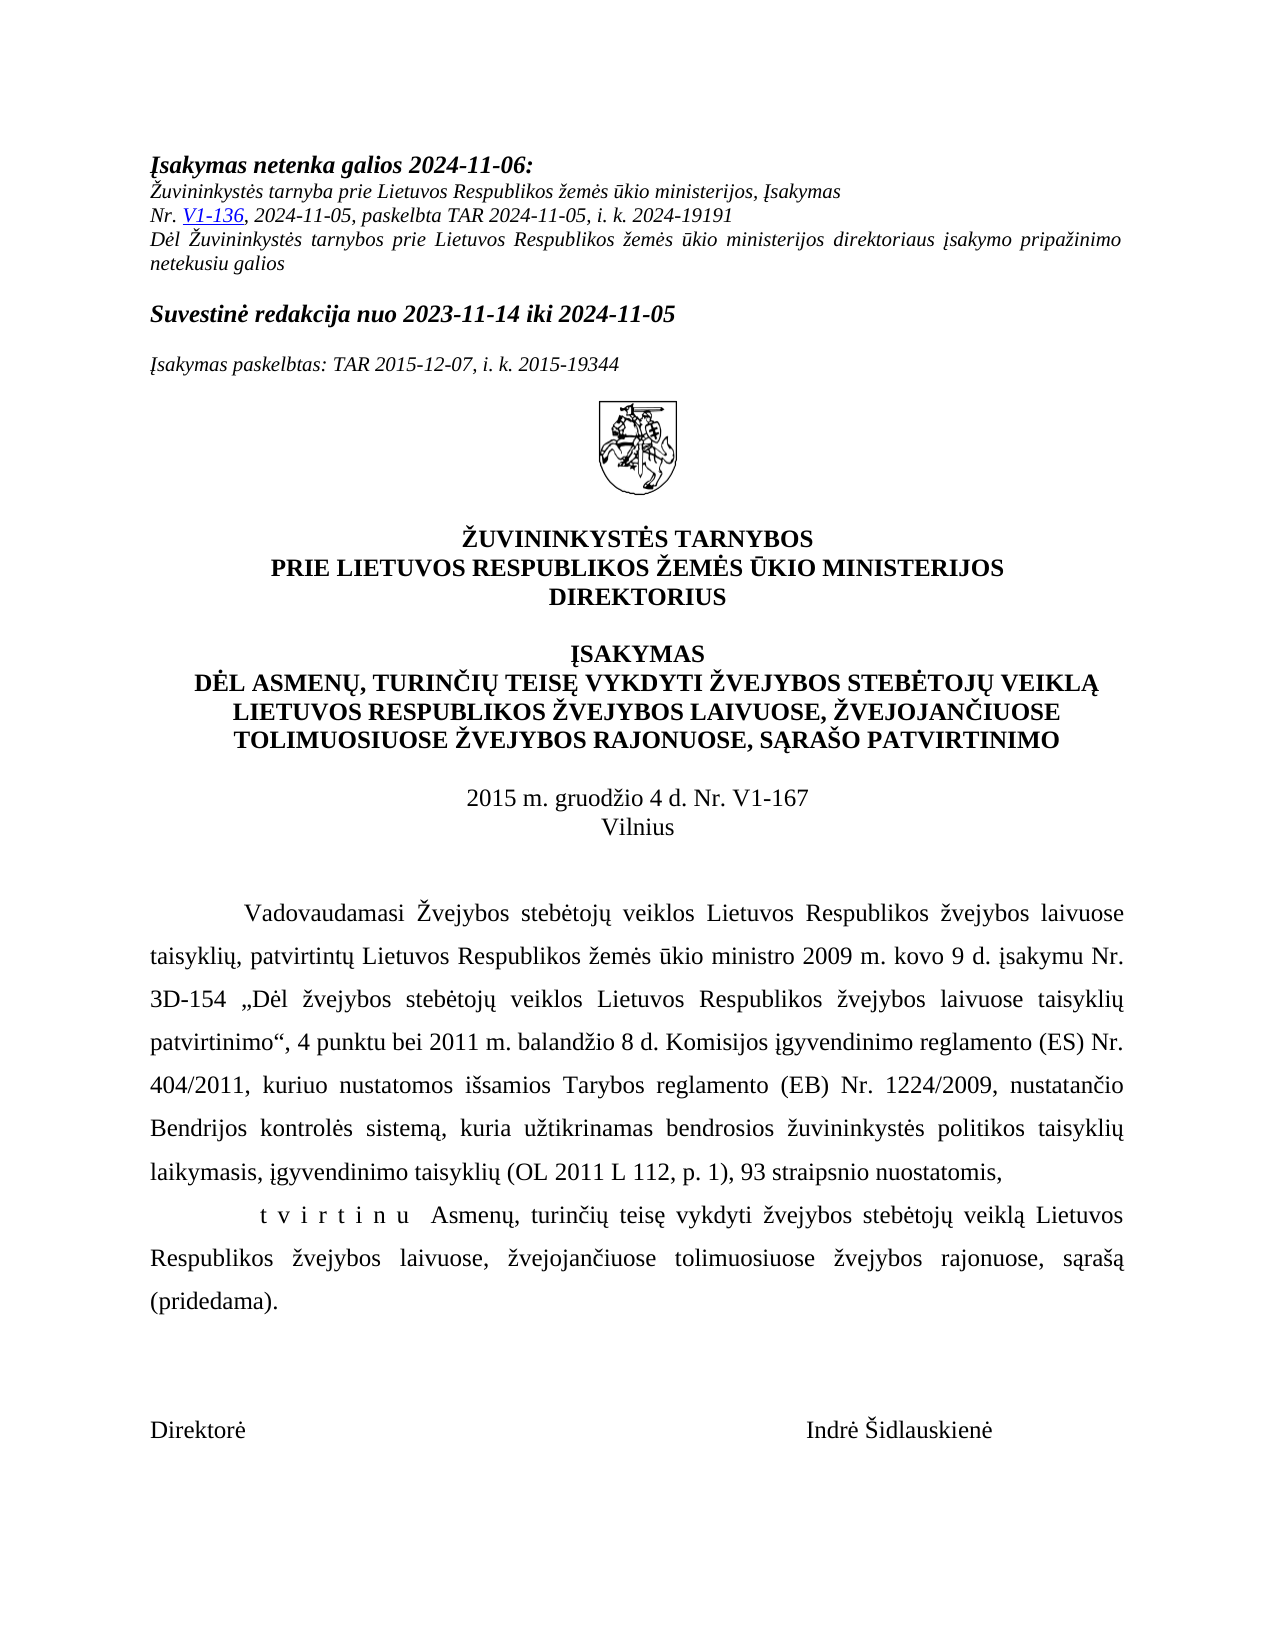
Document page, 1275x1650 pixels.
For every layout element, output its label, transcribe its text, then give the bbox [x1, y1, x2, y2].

text DĖL Asmenų, turinčių teisę vykdyti žvejybos stebėtojų veiklą Lietuvos respublikos žvejybos laivuose, žvejojančiuose tolimuosiuose žvejybos rajonuose, sąrašo PATVIRTINIMO [169, 668, 1125, 754]
text PRIE LIETUVOS RESPUBLIKOS ŽEMĖS ŪKIO MINISTERIJOS [150, 553, 1125, 582]
text t v i r t i n u Asmenų, turinčių teisę vykdyti žvejybos stebėtojų veiklą Lietuvos Respublikos žvejybos laivuose, žvejojančiuose tolimuosiuose žvejybos rajonuose, sąrašą (pridedama). [150, 1200, 1125, 1315]
text Vadovaudamasi Žvejybos stebėtojų veiklos Lietuvos Respublikos žvejybos laivuose taisyklių, patvirtintų Lietuvos Respublikos žemės ūkio ministro 2009 m. kovo 9 d. įsakymu Nr. 3D-154 „Dėl žvejybos stebėtojų veiklos Lietuvos Respublikos žvejybos laivuose taisyklių patvirtinimo“, 4 punktu bei 2011 m. balandžio 8 d. Komisijos įgyvendinimo reglamento (ES) Nr. 404/2011, kuriuo nustatomos išsamios Tarybos reglamento (EB) Nr. 1224/2009, nustatančio Bendrijos kontrolės sistemą, kuria užtikrinamas bendrosios žuvininkystės politikos taisyklių laikymasis, įgyvendinimo taisyklių (OL 2011 L 112, p. 1), 93 straipsnio nuostatomis, [150, 898, 1125, 1185]
text 2015 m. gruodžio 4 d. Nr. V1-167 [150, 783, 1125, 812]
text DIREKTORIUS [150, 582, 1125, 610]
text Nr. V1-136, 2024-11-05, paskelbta TAR 2024-11-05, i. k. 2024-19191 [150, 203, 1125, 227]
text Įsakymas paskelbtas: TAR 2015-12-07, i. k. 2015-19344 [150, 352, 1125, 376]
text ŽUVININKYSTĖS TARNYBOS [150, 524, 1125, 553]
text Dėl Žuvininkystės tarnybos prie Lietuvos Respublikos žemės ūkio ministerijos direktoriaus įsakymo pripažinimo netekusiu galios [150, 227, 1125, 275]
text ĮSAKYMAS [150, 639, 1125, 668]
text Įsakymas netenka galios 2024-11-06: [150, 150, 1125, 179]
text Žuvininkystės tarnyba prie Lietuvos Respublikos žemės ūkio ministerijos, Įsakymas [150, 179, 1125, 203]
text Suvestinė redakcija nuo 2023-11-14 iki 2024-11-05 [150, 299, 1125, 328]
text Direktorė Indrė Šidlauskienė [150, 1415, 1125, 1444]
text Vilnius [150, 812, 1125, 840]
